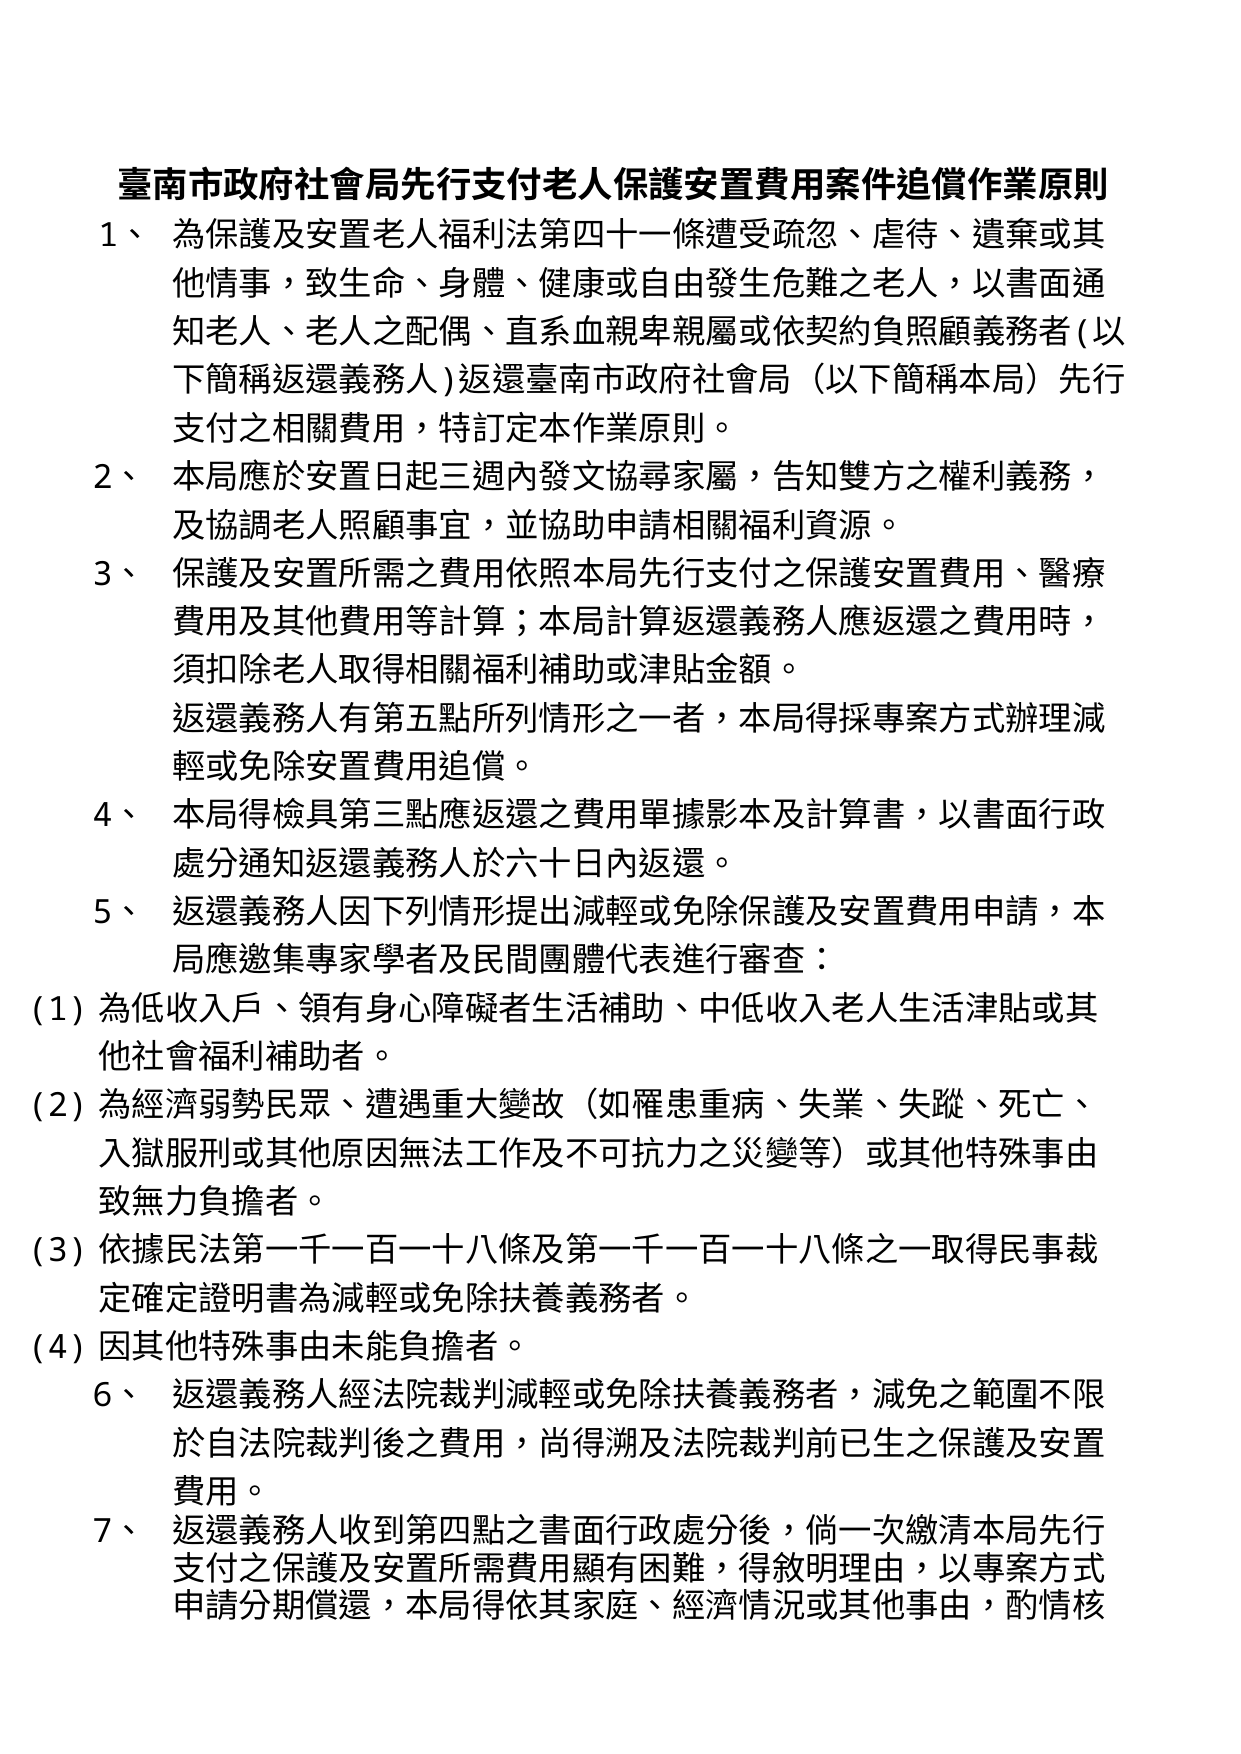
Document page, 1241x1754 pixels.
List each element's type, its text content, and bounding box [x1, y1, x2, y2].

list 為低收入戶、領有身心障礙者生活補助、中低收入老人生活津貼或其他社會福利補助者。 [28, 981, 1127, 1078]
list 保護及安置所需之費用依照本局先行支付之保護安置費用、醫療費用及其他費用等計算；本局計算返還義務人應返還之費用時，須扣除老人取得相關福利補助或津貼金額。 [92, 547, 1127, 691]
list 返還義務人經法院裁判減輕或免除扶養義務者，減免之範圍不限於自法院裁判後之費用，尚得溯及法院裁判前已生之保護及安置費用。 [92, 1368, 1127, 1513]
list 本局得檢具第三點應返還之費用單據影本及計算書，以書面行政處分通知返還義務人於六十日內返還。 [92, 788, 1127, 884]
text 返還義務人有第五點所列情形之一者，本局得採專案方式辦理減輕或免除安置費用追償。 [172, 691, 1127, 788]
list 返還義務人收到第四點之書面行政處分後，倘一次繳清本局先行支付之保護及安置所需費用顯有困難，得敘明理由，以專案方式申請分期償還，本局得依其家庭、經濟情況或其他事由，酌情核 [92, 1513, 1127, 1625]
list 因其他特殊事由未能負擔者。 [28, 1319, 1127, 1368]
list 依據民法第一千一百一十八條及第一千一百一十八條之一取得民事裁定確定證明書為減輕或免除扶養義務者。 [28, 1223, 1127, 1319]
list 返還義務人因下列情形提出減輕或免除保護及安置費用申請，本局應邀集專家學者及民間團體代表進行審查： [92, 884, 1127, 981]
list 為保護及安置老人福利法第四十一條遭受疏忽、虐待、遺棄或其他情事，致生命、身體、健康或自由發生危難之老人，以書面通知老人、老人之配偶、直系血親卑親屬或依契約負照顧義務者(以下簡稱返還義務人)返還臺南市政府社會局（以下簡稱本局）先行支付之相關費用，特訂定本作業原則。 [98, 208, 1127, 450]
text 臺南市政府社會局先行支付老人保護安置費用案件追償作業原則 [98, 157, 1127, 208]
list 本局應於安置日起三週內發文協尋家屬，告知雙方之權利義務，及協調老人照顧事宜，並協助申請相關福利資源。 [92, 450, 1127, 547]
list 為經濟弱勢民眾、遭遇重大變故（如罹患重病、失業、失蹤、死亡、入獄服刑或其他原因無法工作及不可抗力之災變等）或其他特殊事由致無力負擔者。 [28, 1078, 1127, 1223]
